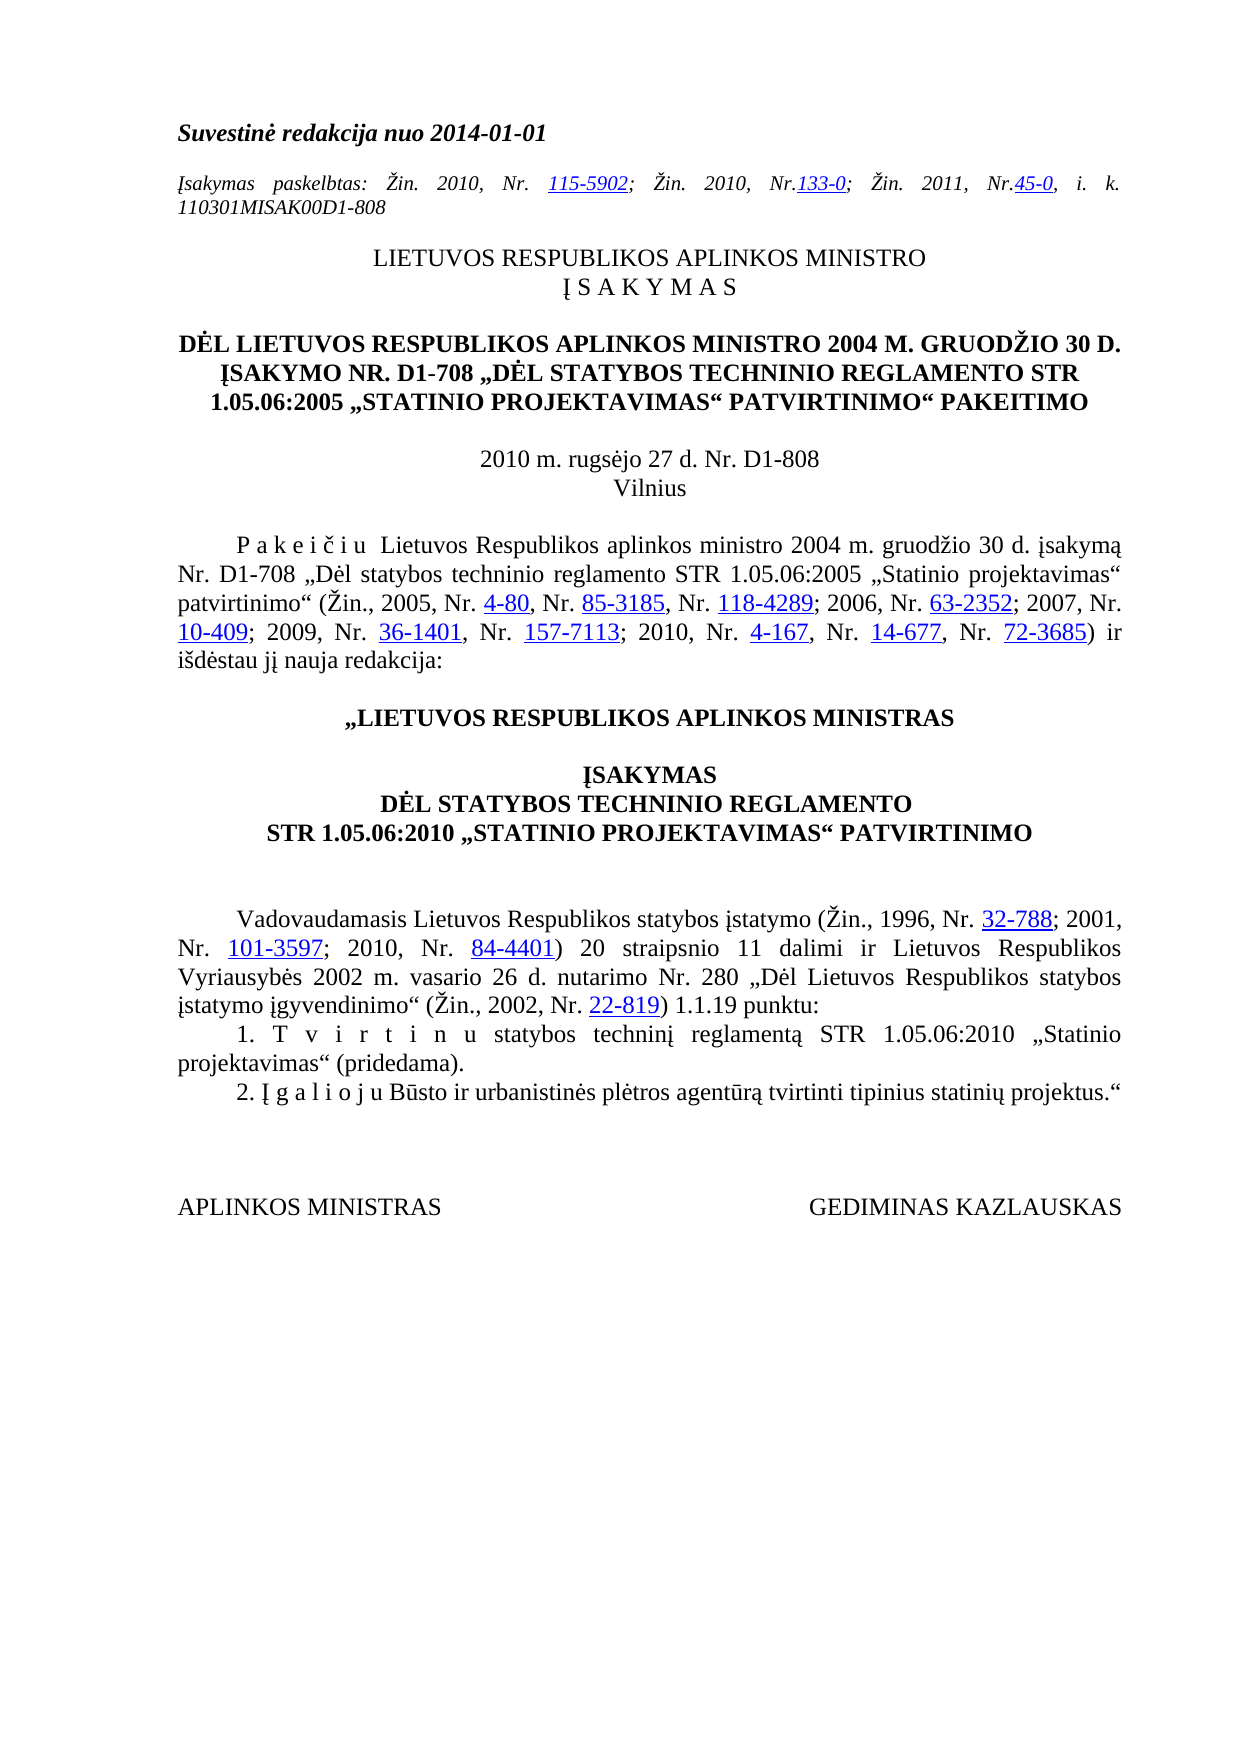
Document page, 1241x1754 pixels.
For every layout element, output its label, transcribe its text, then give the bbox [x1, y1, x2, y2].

text DĖL LIETUVOS RESPUBLIKOS APLINKOS MINISTRO 2004 M. GRUODŽIO 30 D. ĮSAKYMO Nr. D1-708 „DĖL STATYBOS TECHNINIO REGLAMENTO STR 1.05.06:2005 „STATINIO PROJEKTAVIMAS“ PATVIRTINIMO“ PAKEITIMO [177, 329, 1122, 416]
text ĮSAKYMAS [177, 761, 1122, 789]
text 2. Į g a l i o j u Būsto ir urbanistinės plėtros agentūrą tvirtinti tipinius statinių projektus.“ [177, 1077, 1122, 1106]
text DĖL STATYBOS TECHNINIO REGLAMENTO [177, 789, 1122, 818]
text STR 1.05.06:2010 „STATINIO PROJEKTAVIMAS“ PATVIRTINIMO [177, 818, 1122, 847]
text Vadovaudamasis Lietuvos Respublikos statybos įstatymo (Žin., 1996, Nr. 32-788; 2001, Nr. 101-3597; 2010, Nr. 84-4401) 20 straipsnio 11 dalimi ir Lietuvos Respublikos Vyriausybės 2002 m. vasario 26 d. nutarimo Nr. 280 „Dėl Lietuvos Respublikos statybos įstatymo įgyvendinimo“ (Žin., 2002, Nr. 22-819) 1.1.19 punktu: [177, 904, 1122, 1019]
text ĮSAKYMAS [177, 272, 1122, 301]
text Aplinkos ministras Gediminas Kazlauskas [177, 1192, 1122, 1221]
text Įsakymas paskelbtas: Žin. 2010, Nr. 115-5902; Žin. 2010, Nr.133-0; Žin. 2011, Nr.45-0, i. k. 110301MISAK00D1-808 [177, 171, 1122, 219]
text Pakeičiu Lietuvos Respublikos aplinkos ministro 2004 m. gruodžio 30 d. įsakymą Nr. D1-708 „Dėl statybos techninio reglamento STR 1.05.06:2005 „Statinio projektavimas“ patvirtinimo“ (Žin., 2005, Nr. 4-80, Nr. 85-3185, Nr. 118-4289; 2006, Nr. 63-2352; 2007, Nr. 10-409; 2009, Nr. 36-1401, Nr. 157-7113; 2010, Nr. 4-167, Nr. 14-677, Nr. 72-3685) ir išdėstau jį nauja redakcija: [177, 531, 1122, 674]
text LIETUVOS RESPUBLIKOS APLINKOS MINISTRO [177, 243, 1122, 272]
text „LIETUVOS RESPUBLIKOS APLINKOS MINISTRAS [177, 703, 1122, 732]
text 1. T v i r t i n u statybos techninį reglamentą STR 1.05.06:2010 „Statinio projektavimas“ (pridedama). [177, 1019, 1122, 1077]
text 2010 m. rugsėjo 27 d. Nr. D1-808 [177, 444, 1122, 473]
text Vilnius [177, 473, 1122, 502]
text Suvestinė redakcija nuo 2014-01-01 [177, 118, 1122, 147]
